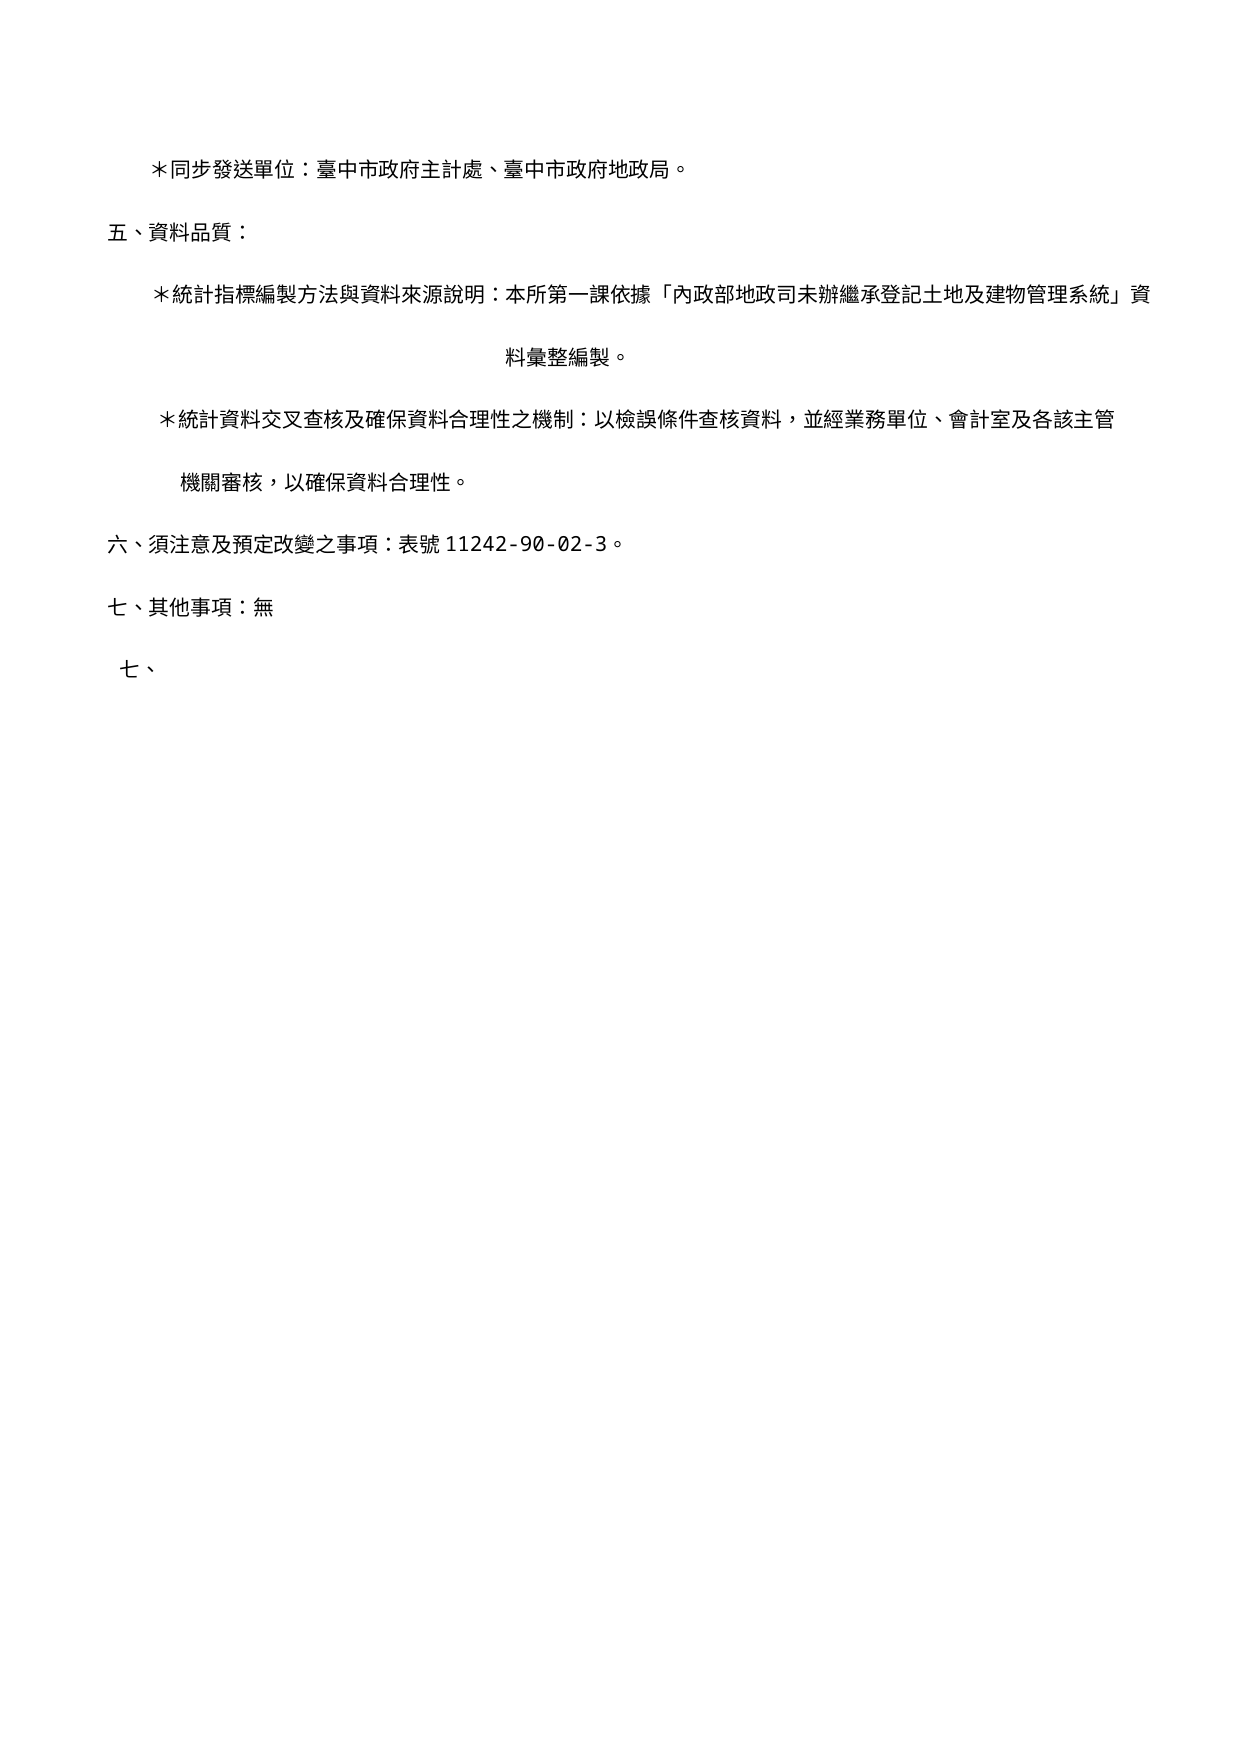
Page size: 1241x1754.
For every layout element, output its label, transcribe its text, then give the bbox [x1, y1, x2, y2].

table_cell [1170, 627, 1185, 689]
table_cell 五、資料品質： ＊統計指標編製方法與資料來源說明：本所第一課依據「內政部地政司未辦繼承登記土地及建物管理系統」資料彙整編製。 ＊統計資料交叉查核及確保資料合理性之機制：以檢誤條件查核資料，並經業務單位、會計室及各該主管 機關審核，以確保資料合理性。 [107, 190, 1170, 502]
table_cell [1170, 127, 1185, 189]
table_cell 六、須注意及預定改變之事項：表號11242-90-02-3。 七、其他事項：無 [107, 502, 1170, 627]
table_cell ＊同步發送單位：臺中市政府主計處、臺中市政府地政局。 [107, 127, 1170, 189]
table_cell [1170, 190, 1185, 502]
table_cell [1170, 502, 1185, 627]
table_cell 七、 [107, 627, 1170, 689]
